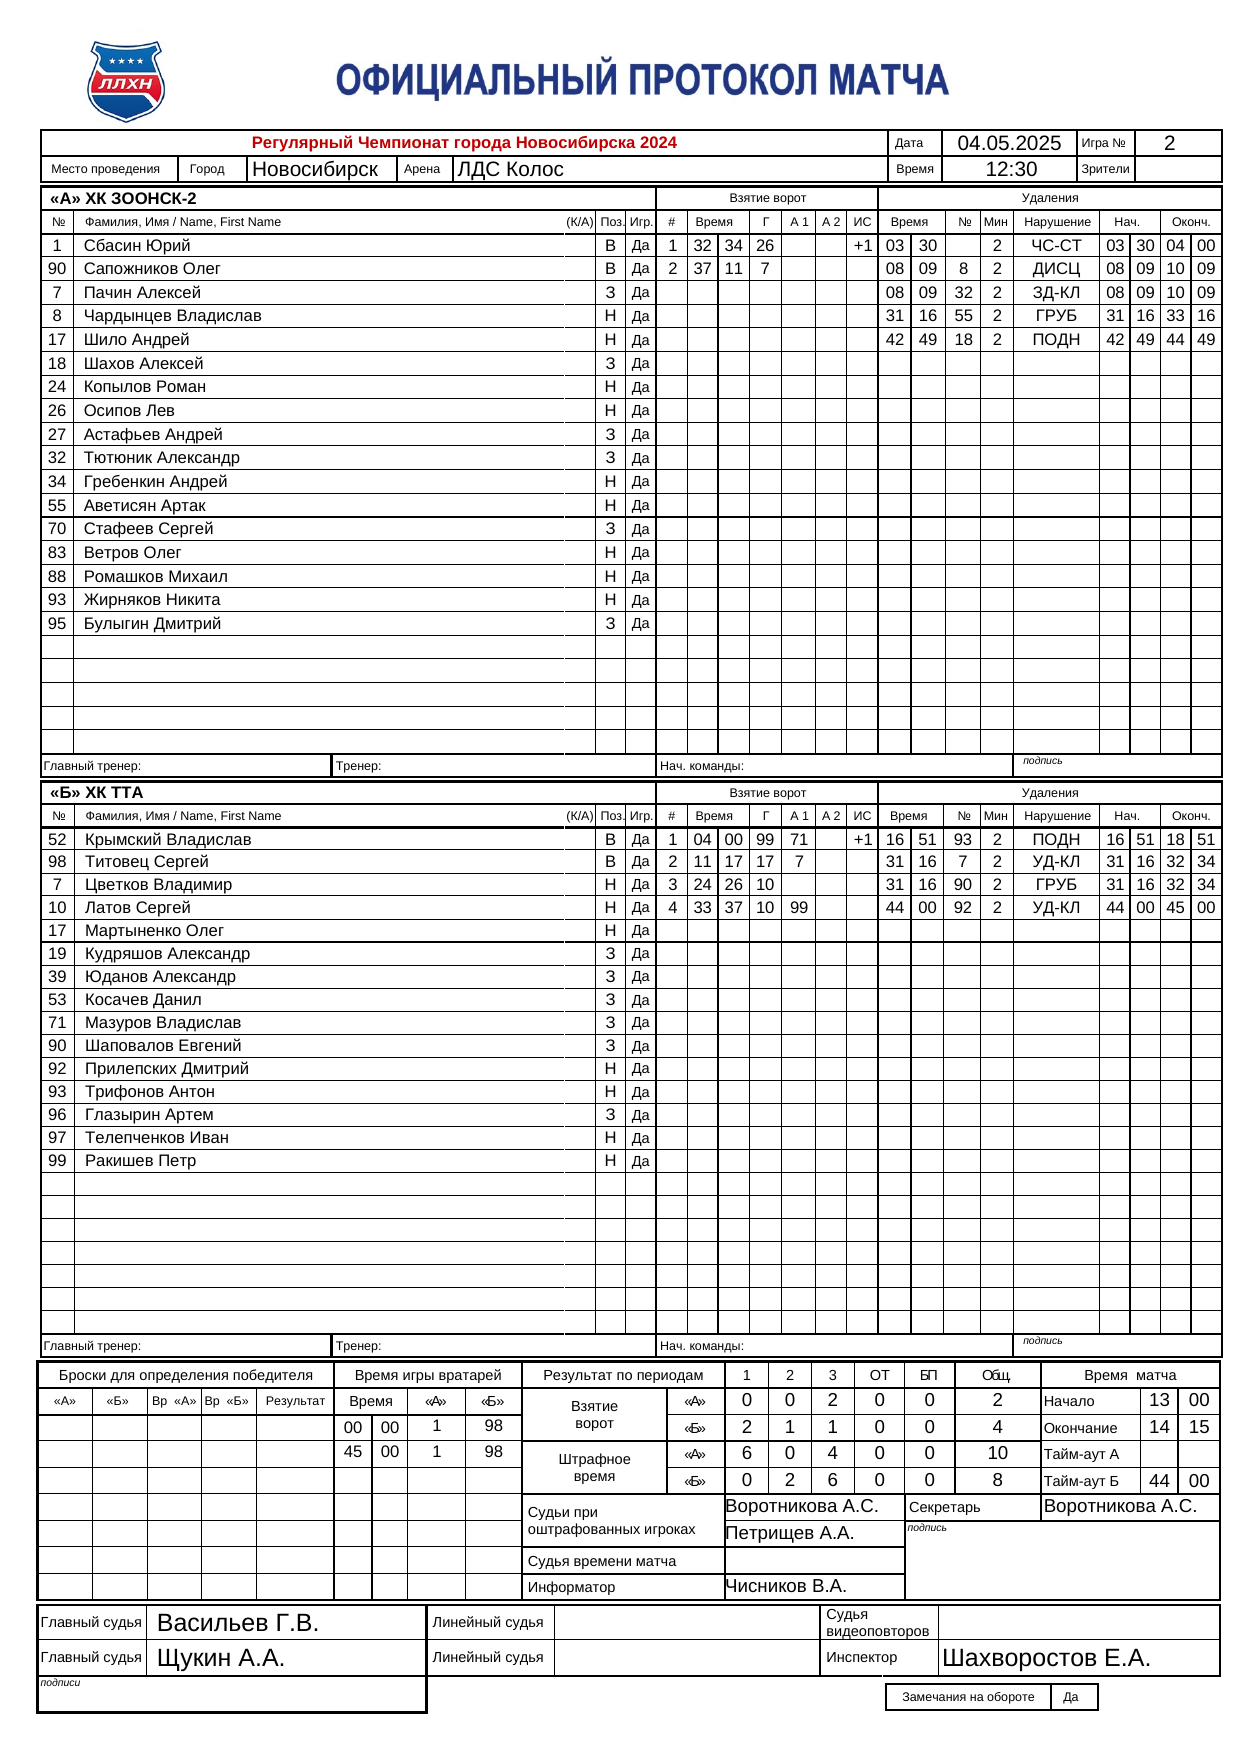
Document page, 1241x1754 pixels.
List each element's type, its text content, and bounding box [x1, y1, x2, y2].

table_cell [1100, 1058, 1129, 1079]
table_cell «Б» [668, 1468, 724, 1493]
table_cell [912, 1242, 943, 1264]
table_cell [565, 612, 595, 634]
table_cell В [596, 850, 625, 872]
table_header Общ. [956, 1363, 1040, 1387]
table_cell [596, 1196, 625, 1218]
table_cell Шахов Алексей [74, 352, 564, 374]
table_cell [148, 1468, 201, 1493]
table_cell [1192, 1219, 1221, 1241]
table_cell [657, 1127, 687, 1149]
table_cell 0 [905, 1442, 954, 1467]
table_cell [626, 1288, 655, 1310]
table_cell 2 [981, 829, 1013, 849]
table_cell [39, 1547, 92, 1573]
table_cell [1192, 1173, 1221, 1195]
table_cell [946, 707, 980, 729]
table_cell [912, 423, 945, 445]
table_cell [1100, 989, 1129, 1011]
table_cell Н [596, 920, 625, 941]
table_cell [1161, 565, 1190, 587]
table_cell [944, 1196, 980, 1218]
table_cell [1192, 352, 1221, 374]
table_cell [688, 494, 717, 516]
table_cell Судья видеоповторов [821, 1606, 938, 1639]
table_cell [944, 1058, 980, 1079]
table_cell [719, 494, 749, 516]
table_cell 7 [42, 281, 73, 303]
table_cell [782, 588, 815, 611]
table_cell [750, 612, 781, 634]
table_cell Н [596, 1150, 625, 1172]
table_cell [847, 896, 877, 918]
table_cell [1100, 730, 1129, 753]
table_cell Главный судья [39, 1606, 146, 1639]
table_cell [944, 1081, 980, 1103]
table_cell З [596, 966, 625, 987]
table_cell [688, 352, 717, 374]
table_cell 2 [981, 328, 1013, 351]
table_cell [782, 874, 815, 895]
table_cell [1192, 659, 1221, 682]
table_cell Да [626, 1058, 655, 1079]
table_cell [688, 470, 717, 493]
table_cell [565, 257, 595, 280]
table_cell [408, 1547, 465, 1573]
table_cell Город [179, 157, 246, 181]
table_cell Да [626, 612, 655, 634]
table_cell [39, 1574, 92, 1599]
table_cell [944, 1150, 980, 1172]
table_cell [816, 1173, 846, 1195]
table_cell [944, 920, 980, 941]
table_cell [1100, 920, 1129, 941]
table_cell [816, 376, 846, 398]
table_cell Место проведения [42, 157, 177, 181]
table_cell [750, 1035, 781, 1057]
table_cell Судьи при оштрафованных игроках [523, 1495, 724, 1546]
table_cell Время [889, 157, 941, 181]
table_cell [912, 1104, 943, 1126]
table_cell [657, 1288, 687, 1310]
table_cell Мартыненко Олег [75, 920, 564, 941]
table_cell [879, 1173, 910, 1195]
table_cell [912, 920, 943, 941]
table_cell З [596, 281, 625, 303]
table_cell [944, 1035, 980, 1057]
table_cell З [596, 446, 625, 469]
table_cell [1192, 518, 1221, 540]
table_cell Тайм-аут Б [1042, 1468, 1140, 1493]
table_cell [782, 1012, 815, 1033]
table_cell [816, 989, 846, 1011]
table_cell Фамилия, Имя / Name, First Name [74, 211, 565, 233]
table_cell [626, 1242, 655, 1264]
table_cell [565, 1265, 595, 1287]
table_cell [847, 874, 877, 895]
table_cell 8 [956, 1468, 1040, 1493]
table_header «А» ХК ЗООНСК-2 [42, 188, 655, 209]
table_cell Петрищев А.А. [726, 1521, 904, 1546]
table_cell [1100, 1196, 1129, 1218]
table_cell [879, 989, 910, 1011]
table_cell [782, 470, 815, 493]
table_cell [879, 1058, 910, 1079]
table_cell [657, 1173, 687, 1195]
table_cell [719, 328, 749, 351]
table_cell [879, 659, 910, 682]
table_cell 00 [912, 896, 943, 918]
table_cell [688, 1150, 717, 1172]
table_cell [42, 636, 73, 658]
table_cell +1 [847, 829, 877, 849]
table_cell [1014, 494, 1099, 516]
table_cell [847, 1104, 877, 1126]
table_cell [944, 1242, 980, 1264]
table_cell [719, 1288, 749, 1310]
table_cell 31 [1100, 850, 1129, 872]
table_cell [981, 612, 1013, 634]
table_cell [816, 730, 846, 753]
table_cell [816, 943, 846, 964]
table_cell [719, 399, 749, 422]
table_cell [879, 518, 910, 540]
table_cell 44 [1100, 896, 1129, 918]
table_cell [847, 257, 877, 280]
table_cell Цветков Владимир [75, 874, 564, 895]
table_cell ИС [847, 805, 877, 826]
table_cell [1141, 1441, 1177, 1467]
table_cell [565, 352, 595, 374]
table_cell [1161, 612, 1190, 634]
table_cell ДИСЦ [1014, 257, 1099, 280]
table_cell [912, 1265, 943, 1287]
table_cell Да [626, 943, 655, 964]
table_cell [688, 659, 717, 682]
table_cell [719, 920, 749, 941]
table_cell [657, 612, 687, 634]
table_cell 4 [812, 1442, 854, 1467]
table_cell [847, 920, 877, 941]
table_cell 10 [42, 896, 74, 918]
table_cell [688, 446, 717, 469]
table_cell [750, 1150, 781, 1172]
table_cell [1192, 943, 1221, 964]
table_cell [1131, 565, 1160, 587]
table_cell [74, 659, 564, 682]
table_cell «Б» [668, 1415, 724, 1440]
table_cell [565, 1012, 595, 1033]
table_cell [912, 541, 945, 564]
table_cell 00 [1131, 896, 1160, 918]
table_cell [847, 707, 877, 729]
table_cell [816, 1058, 846, 1079]
table_cell [565, 636, 595, 658]
table_cell 32 [1161, 874, 1190, 895]
table_cell [944, 1265, 980, 1287]
table_cell З [596, 989, 625, 1011]
table_cell [946, 636, 980, 658]
table_cell [750, 966, 781, 987]
table_cell Н [596, 305, 625, 327]
table_cell [847, 588, 877, 611]
table_cell [373, 1494, 407, 1520]
table_cell [93, 1416, 147, 1440]
table_cell [657, 683, 687, 706]
table_cell [688, 1104, 717, 1126]
table_cell [750, 423, 781, 445]
table_cell [1014, 943, 1099, 964]
table_cell [782, 1311, 815, 1333]
table_cell 1 [408, 1441, 465, 1467]
table_cell [428, 1677, 882, 1711]
table_cell [816, 588, 846, 611]
table_cell [847, 399, 877, 422]
table_cell [657, 399, 687, 422]
table_cell [1014, 1242, 1099, 1264]
table_cell [565, 518, 595, 540]
table_cell Осипов Лев [74, 399, 564, 422]
table_cell Глазырин Артем [75, 1104, 564, 1126]
table_cell Косачев Данил [75, 989, 564, 1011]
table_cell [75, 1265, 564, 1287]
table_cell [1131, 1104, 1160, 1126]
table_cell [816, 1288, 846, 1310]
table_cell [626, 1265, 655, 1287]
table_cell Шахворостов Е.А. [939, 1640, 1219, 1675]
table_cell 2 [981, 874, 1013, 895]
table_cell [1192, 1242, 1221, 1264]
table_cell [981, 636, 1013, 658]
table_cell [944, 1127, 980, 1149]
table_cell [1131, 1311, 1160, 1333]
table_cell [1161, 730, 1190, 753]
table_cell [847, 423, 877, 445]
table_cell [1131, 1265, 1160, 1287]
table_cell [1161, 659, 1190, 682]
table_cell 18 [42, 352, 73, 374]
table_cell [719, 966, 749, 987]
table_cell 04 [1161, 235, 1190, 256]
table_cell [93, 1468, 147, 1493]
table_cell [596, 730, 625, 753]
table_cell [883, 1677, 1220, 1681]
table_cell [719, 636, 749, 658]
table_cell [782, 518, 815, 540]
table_cell 31 [1100, 874, 1129, 895]
table_cell [719, 541, 749, 564]
table_cell 71 [782, 829, 815, 849]
table_cell [750, 352, 781, 374]
table_cell [565, 850, 595, 872]
table_cell Да [626, 518, 655, 540]
table_cell [847, 966, 877, 987]
table_cell 4 [657, 896, 687, 918]
table_cell [1131, 920, 1160, 941]
table_cell Нач. команды: [657, 755, 1012, 776]
table_cell [565, 1058, 595, 1079]
table_cell [750, 1242, 781, 1264]
table_cell 0 [726, 1468, 768, 1493]
table_cell [944, 1311, 980, 1333]
table_cell [879, 446, 910, 469]
table_cell [816, 305, 846, 327]
table_cell Н [596, 376, 625, 398]
table_cell [657, 1104, 687, 1126]
table_cell [1131, 541, 1160, 564]
table_cell Булыгин Дмитрий [74, 612, 564, 634]
table_cell 6 [812, 1468, 854, 1493]
table_cell [879, 1311, 910, 1333]
table_cell [816, 1035, 846, 1057]
table_cell 14 [1141, 1415, 1177, 1440]
table_cell [565, 1311, 595, 1333]
table_cell Начало [1042, 1389, 1140, 1413]
table_cell А 2 [816, 805, 846, 826]
table_cell [782, 1173, 815, 1195]
table_cell А 2 [816, 211, 846, 233]
table_cell [1161, 588, 1190, 611]
table_cell [688, 1219, 717, 1241]
table_cell [782, 1196, 815, 1218]
table_cell Линейный судья [428, 1640, 554, 1675]
table_cell ГРУБ [1014, 874, 1099, 895]
table_cell 31 [879, 850, 910, 872]
table_cell 1 [42, 235, 73, 256]
table_header 1 [726, 1363, 768, 1387]
table_cell 51 [1192, 829, 1221, 849]
table_cell [847, 612, 877, 634]
table_cell [750, 707, 781, 729]
table_cell [657, 541, 687, 564]
table_cell [782, 1035, 815, 1057]
table_cell [1192, 989, 1221, 1011]
table_cell [1100, 659, 1129, 682]
table_cell [1161, 518, 1190, 540]
table_cell [657, 588, 687, 611]
table_cell 51 [1131, 829, 1160, 849]
table_cell Н [596, 1081, 625, 1103]
table_cell В [596, 235, 625, 256]
table_cell [688, 1035, 717, 1057]
table_cell [1131, 352, 1160, 374]
table_cell [688, 541, 717, 564]
table_cell [1131, 966, 1160, 987]
table_cell [335, 1468, 371, 1493]
table_cell [657, 1265, 687, 1287]
table_cell [912, 588, 945, 611]
table_cell [93, 1521, 147, 1546]
table_cell [688, 518, 717, 540]
table_cell Время [335, 1389, 407, 1413]
table_cell [912, 1219, 943, 1241]
table_cell Вр «А» [148, 1389, 201, 1413]
table_cell [1131, 1012, 1160, 1033]
table_cell [688, 612, 717, 634]
table_cell [912, 1035, 943, 1057]
table_cell [750, 1127, 781, 1149]
table_cell [750, 1058, 781, 1079]
table_cell (К/А) [565, 805, 595, 826]
table_cell 2 [657, 850, 687, 872]
table_cell [879, 1196, 910, 1218]
table_cell [1161, 920, 1190, 941]
table_cell [816, 565, 846, 587]
table_cell [879, 1127, 910, 1149]
table_cell Да [626, 494, 655, 516]
table_cell [847, 376, 877, 398]
table_cell [879, 588, 910, 611]
table_header Дата [889, 131, 941, 155]
table_cell 83 [42, 541, 73, 564]
table_cell [1131, 1173, 1160, 1195]
table_cell [847, 1058, 877, 1079]
table_cell [42, 1311, 74, 1333]
table_cell [816, 518, 846, 540]
table_cell 8 [42, 305, 73, 327]
table_cell 0 [855, 1468, 904, 1493]
table_cell [202, 1494, 256, 1520]
table_cell [981, 1035, 1013, 1057]
table_header ОТ [855, 1363, 904, 1387]
table_cell [688, 989, 717, 1011]
table_cell [847, 1288, 877, 1310]
table_cell [1192, 1058, 1221, 1079]
table_cell Н [596, 328, 625, 351]
table_cell [1014, 1265, 1099, 1287]
table_cell [1131, 1288, 1160, 1310]
table_cell [1014, 730, 1099, 753]
table_cell [847, 565, 877, 587]
table_cell [981, 423, 1013, 445]
table_cell [946, 659, 980, 682]
table_cell «Б» [93, 1389, 147, 1413]
table_cell [565, 1035, 595, 1057]
table_cell 19 [42, 943, 74, 964]
table_cell [1100, 399, 1129, 422]
table_cell Н [596, 541, 625, 564]
table_cell [1131, 399, 1160, 422]
table_cell 2 [981, 896, 1013, 918]
table_cell [1014, 423, 1099, 445]
table_cell Воротникова А.С. [726, 1495, 904, 1520]
table_cell [565, 1150, 595, 1172]
table_cell [981, 588, 1013, 611]
table_cell [39, 1416, 92, 1440]
table_cell [1161, 1219, 1190, 1241]
table_cell [912, 989, 943, 1011]
table_header Удаления [879, 188, 1221, 209]
table_cell [1161, 1150, 1190, 1172]
table_cell З [596, 352, 625, 374]
table_cell Арена [398, 157, 452, 181]
table_cell [657, 470, 687, 493]
table_cell 99 [750, 829, 781, 849]
table_cell [1161, 446, 1190, 469]
table_cell [981, 1081, 1013, 1103]
table_cell [981, 352, 1013, 374]
table_header Взятие ворот [657, 188, 877, 209]
table_cell [1161, 541, 1190, 564]
table_cell [782, 541, 815, 564]
table_cell [1131, 1196, 1160, 1218]
table_cell 11 [688, 850, 717, 872]
table_cell [946, 376, 980, 398]
table_cell 08 [1100, 281, 1129, 303]
table_cell [408, 1468, 465, 1493]
table_cell [816, 612, 846, 634]
table_cell [750, 494, 781, 516]
table_cell Секретарь [906, 1495, 1040, 1520]
table_cell [1161, 494, 1190, 516]
table_cell [565, 1288, 595, 1310]
table_cell [1100, 518, 1129, 540]
table_cell [981, 446, 1013, 469]
table_cell 90 [42, 1035, 74, 1057]
table_cell 55 [42, 494, 73, 516]
table_cell [1100, 683, 1129, 706]
table_cell [688, 920, 717, 941]
table_cell [912, 730, 945, 753]
table_cell [148, 1416, 201, 1440]
table_cell [1014, 1311, 1099, 1333]
table_cell [202, 1521, 256, 1546]
table_cell [657, 730, 687, 753]
table_cell [1100, 1127, 1129, 1149]
table_cell [1014, 1288, 1099, 1310]
table_cell А 1 [782, 805, 815, 826]
table_cell [1192, 376, 1221, 398]
table_cell 34 [719, 235, 749, 256]
table_cell 31 [1100, 305, 1129, 327]
table_cell 42 [1100, 328, 1129, 351]
table_cell [1100, 1219, 1129, 1241]
table_cell [565, 494, 595, 516]
table_cell ИС [847, 211, 877, 233]
table_cell [1161, 707, 1190, 729]
table_cell 2 [981, 850, 1013, 872]
table_cell [847, 328, 877, 351]
table_cell [981, 659, 1013, 682]
table_cell 33 [1161, 305, 1190, 327]
table_cell [202, 1547, 256, 1573]
table_cell [946, 541, 980, 564]
table_cell [816, 352, 846, 374]
table_cell [847, 659, 877, 682]
table_cell [1161, 943, 1190, 964]
table_cell [42, 730, 73, 753]
table_cell [719, 659, 749, 682]
picture [5, 28, 1179, 129]
table_cell [565, 541, 595, 564]
table_cell [1014, 1104, 1099, 1126]
table_cell [1136, 157, 1221, 181]
table_cell Крымский Владислав [75, 829, 564, 849]
table_cell [657, 281, 687, 303]
table_cell Гребенкин Андрей [74, 470, 564, 493]
table_cell «А» [39, 1389, 92, 1413]
table_cell 16 [1131, 874, 1160, 895]
table_cell 99 [42, 1150, 74, 1172]
table_cell [981, 1173, 1013, 1195]
table_cell Штрафное время [523, 1442, 666, 1493]
table_cell [847, 1173, 877, 1195]
table_cell Время [879, 805, 943, 826]
table_cell [879, 541, 910, 564]
table_cell 00 [373, 1441, 407, 1467]
table_cell 00 [1179, 1389, 1219, 1413]
table_cell [1161, 1081, 1190, 1103]
table_cell [626, 659, 655, 682]
table_cell [657, 1196, 687, 1218]
table_cell Информатор [523, 1575, 724, 1599]
table_cell [688, 1288, 717, 1310]
table_cell [565, 683, 595, 706]
table_cell [750, 1219, 781, 1241]
table_cell [750, 1265, 781, 1287]
table_cell [565, 730, 595, 753]
table_cell [719, 1127, 749, 1149]
table_cell [565, 896, 595, 918]
table_cell [782, 376, 815, 398]
table_cell [782, 707, 815, 729]
table_cell [782, 1288, 815, 1310]
table_cell [719, 989, 749, 1011]
table_cell [782, 281, 815, 303]
table_cell 26 [42, 399, 73, 422]
table_cell [719, 588, 749, 611]
table_cell З [596, 423, 625, 445]
table_cell [981, 470, 1013, 493]
table_cell [912, 943, 943, 964]
table_cell [688, 636, 717, 658]
table_cell [750, 281, 781, 303]
table_cell [688, 281, 717, 303]
table_cell Г [750, 805, 781, 826]
table_cell [565, 1196, 595, 1218]
table_cell [750, 1104, 781, 1126]
table_cell [847, 636, 877, 658]
table_cell [688, 730, 717, 753]
table_cell [719, 1058, 749, 1079]
table_cell [719, 1173, 749, 1195]
table_cell 34 [1192, 850, 1221, 872]
table_cell +1 [847, 235, 877, 256]
table_cell [1014, 1219, 1099, 1241]
table_cell Тренер: [333, 755, 655, 776]
table_cell 2 [981, 257, 1013, 280]
table_cell [847, 1311, 877, 1333]
table_cell 32 [946, 281, 980, 303]
table_cell # [657, 211, 687, 233]
table_cell [1192, 1035, 1221, 1057]
table_cell Астафьев Андрей [74, 423, 564, 445]
table_cell Прилепских Дмитрий [75, 1058, 564, 1079]
table_cell [719, 612, 749, 634]
table_cell 4 [956, 1415, 1040, 1440]
table_cell З [596, 1104, 625, 1126]
table_cell [879, 399, 910, 422]
table_cell [782, 399, 815, 422]
table_cell [1192, 446, 1221, 469]
table_cell Оконч. [1161, 805, 1221, 826]
table_cell [657, 1311, 687, 1333]
table_cell [1192, 636, 1221, 658]
table_cell [912, 1196, 943, 1218]
table_cell [1014, 636, 1099, 658]
table_cell [1014, 1150, 1099, 1172]
table_cell [1161, 1311, 1190, 1333]
table_cell Зрители [1078, 157, 1134, 181]
table_cell подпись [906, 1522, 1219, 1599]
table_cell 16 [879, 829, 910, 849]
table_cell [688, 423, 717, 445]
table_cell [657, 707, 687, 729]
table_cell 45 [1161, 896, 1190, 918]
table_cell [1192, 470, 1221, 493]
table_cell [782, 1242, 815, 1264]
table_cell [879, 730, 910, 753]
table_cell [565, 588, 595, 611]
table_cell [816, 1311, 846, 1333]
table_cell Н [596, 1127, 625, 1149]
table_cell 90 [944, 874, 980, 895]
table_cell 08 [879, 257, 910, 280]
table_cell [946, 352, 980, 374]
table_cell ЛДС Колос [454, 157, 887, 181]
table_cell [879, 1265, 910, 1287]
table_cell [879, 1242, 910, 1264]
table_cell [596, 1219, 625, 1241]
table_cell [39, 1468, 92, 1493]
table_cell 44 [1141, 1468, 1177, 1493]
table_cell [1192, 612, 1221, 634]
table_cell [626, 1311, 655, 1333]
table_cell [1192, 423, 1221, 445]
table_cell [981, 943, 1013, 964]
table_cell Жирняков Никита [74, 588, 564, 611]
table_cell [657, 423, 687, 445]
table_cell [1161, 1104, 1190, 1126]
table_cell [782, 659, 815, 682]
table_cell 49 [1131, 328, 1160, 351]
table_header Результат по периодам [523, 1363, 724, 1387]
table_cell 2 [981, 305, 1013, 327]
table_cell 88 [42, 565, 73, 587]
table_cell [879, 943, 910, 964]
table_cell [1100, 423, 1129, 445]
table_cell [750, 518, 781, 540]
table_cell [657, 966, 687, 987]
table_cell [657, 352, 687, 374]
table_cell [1100, 1265, 1129, 1287]
table_cell Главный судья [39, 1640, 146, 1675]
table_cell 24 [688, 874, 717, 895]
table_cell [1014, 352, 1099, 374]
table_cell 09 [1131, 257, 1160, 280]
table_cell [719, 1081, 749, 1103]
table_cell А 1 [782, 211, 815, 233]
table_cell [912, 966, 943, 987]
table_cell [148, 1574, 201, 1599]
table_cell Н [596, 896, 625, 918]
table_cell [75, 1196, 564, 1218]
table_cell [688, 1242, 717, 1264]
table_cell [912, 470, 945, 493]
table_cell [75, 1173, 564, 1195]
table_cell [719, 305, 749, 327]
table_cell 15 [1179, 1415, 1219, 1440]
table_cell Пачин Алексей [74, 281, 564, 303]
table_cell Н [596, 588, 625, 611]
table_cell 0 [855, 1415, 904, 1440]
table_cell [565, 943, 595, 964]
table_cell [981, 1196, 1013, 1218]
table_cell [1100, 1104, 1129, 1126]
table_cell Время [688, 805, 749, 826]
table_cell [1131, 518, 1160, 540]
table_cell ПОДН [1014, 328, 1099, 351]
table_cell [750, 305, 781, 327]
table_cell [657, 328, 687, 351]
table_cell Мин [981, 211, 1013, 233]
table_cell [42, 1173, 74, 1195]
table_cell [74, 730, 564, 753]
table_cell Щукин А.А. [147, 1640, 425, 1675]
table_header Взятие ворот [657, 783, 877, 803]
table_cell [750, 1288, 781, 1310]
table_cell Да [626, 281, 655, 303]
table_cell [1161, 1035, 1190, 1057]
table_cell № [944, 805, 980, 826]
table_cell [565, 470, 595, 493]
table_cell [847, 1035, 877, 1057]
table_cell [847, 683, 877, 706]
table_cell [1014, 966, 1099, 987]
table_cell [1100, 1173, 1129, 1195]
table_cell [565, 874, 595, 895]
table_cell [981, 1127, 1013, 1149]
table_cell [782, 257, 815, 280]
table_cell [1014, 659, 1099, 682]
table_cell Главный тренер: [42, 1335, 330, 1356]
table_cell [879, 1012, 910, 1033]
table_cell [1161, 1173, 1190, 1195]
table_cell [1131, 989, 1160, 1011]
table_cell 10 [1161, 257, 1190, 280]
table_cell 08 [1100, 257, 1129, 280]
table_cell [373, 1574, 407, 1599]
table_cell [1131, 1035, 1160, 1057]
table_cell [816, 1012, 846, 1033]
table_cell [565, 1173, 595, 1195]
table_cell [565, 1104, 595, 1126]
table_cell [1192, 683, 1221, 706]
table_cell [750, 470, 781, 493]
table_cell [981, 966, 1013, 987]
table_cell [408, 1521, 465, 1546]
table_cell [816, 1081, 846, 1103]
table_header 2 [769, 1363, 811, 1387]
table_cell Поз. [596, 805, 625, 826]
table_cell [782, 989, 815, 1011]
table_cell Шило Андрей [74, 328, 564, 351]
table_cell [750, 659, 781, 682]
table_cell [847, 494, 877, 516]
table_cell [688, 683, 717, 706]
table_cell Нач. команды: [657, 1335, 1012, 1356]
table_cell Чардынцев Владислав [74, 305, 564, 327]
table_cell [1014, 446, 1099, 469]
table_cell [466, 1521, 521, 1546]
table_cell 1 [769, 1415, 811, 1440]
table_cell [782, 494, 815, 516]
table_cell [565, 305, 595, 327]
table_cell [657, 1150, 687, 1172]
table_cell [816, 257, 846, 280]
table_cell [1014, 612, 1099, 634]
table_cell 45 [335, 1441, 371, 1467]
table_cell [750, 1196, 781, 1218]
table_cell [466, 1574, 521, 1599]
table_cell [257, 1521, 333, 1546]
table_cell 2 [812, 1389, 854, 1413]
table_cell 42 [879, 328, 910, 351]
table_cell [39, 1521, 92, 1546]
table_cell 0 [905, 1389, 954, 1413]
table_cell [816, 1104, 846, 1126]
table_cell [782, 1058, 815, 1079]
table_cell [688, 1058, 717, 1079]
table_cell [257, 1468, 333, 1493]
table_cell [688, 1265, 717, 1287]
table_cell 30 [912, 235, 945, 256]
table_cell 0 [905, 1415, 954, 1440]
table_cell [816, 1196, 846, 1218]
table_cell Нарушение [1014, 211, 1099, 233]
table_cell [565, 707, 595, 729]
table_cell [912, 1058, 943, 1079]
table_cell [1192, 1196, 1221, 1218]
table_cell [981, 565, 1013, 587]
table_cell [847, 446, 877, 469]
table_cell [1192, 565, 1221, 587]
table_cell [466, 1468, 521, 1493]
table_cell Г [750, 211, 781, 233]
table_header 3 [812, 1363, 854, 1387]
table_cell [782, 446, 815, 469]
table_cell Время [688, 211, 749, 233]
table_cell [688, 1196, 717, 1218]
table_cell [408, 1494, 465, 1520]
table_cell 98 [42, 850, 74, 872]
table_cell [1014, 376, 1099, 398]
table_cell [847, 1081, 877, 1103]
table_cell [202, 1416, 256, 1440]
table_cell [816, 470, 846, 493]
table_cell [750, 1173, 781, 1195]
table_cell 2 [657, 257, 687, 280]
table_cell [626, 730, 655, 753]
table_cell [688, 565, 717, 587]
table_cell [1014, 707, 1099, 729]
table_cell [782, 966, 815, 987]
table_cell [1014, 1012, 1099, 1033]
table_cell [946, 565, 980, 587]
table_cell [816, 541, 846, 564]
table_cell Да [626, 1104, 655, 1126]
table_cell [688, 328, 717, 351]
table_cell 27 [42, 423, 73, 445]
table_cell [1192, 588, 1221, 611]
table_cell [981, 1104, 1013, 1126]
table_cell [719, 423, 749, 445]
table_cell [816, 683, 846, 706]
table_cell Н [596, 494, 625, 516]
table_cell [688, 707, 717, 729]
table_cell [202, 1574, 256, 1599]
table_cell [565, 281, 595, 303]
table_cell [565, 565, 595, 587]
table_cell [719, 518, 749, 540]
table_cell [1192, 730, 1221, 753]
table_cell [1100, 470, 1129, 493]
table_cell [912, 352, 945, 374]
table_cell 96 [42, 1104, 74, 1126]
table_cell [1100, 1012, 1129, 1033]
table_cell Да [626, 565, 655, 587]
table_cell [39, 1494, 92, 1520]
table_header Да [1052, 1685, 1097, 1709]
table_cell [981, 683, 1013, 706]
table_cell 49 [1192, 328, 1221, 351]
table_cell [946, 446, 980, 469]
table_cell [1161, 1012, 1190, 1033]
table_cell Да [626, 328, 655, 351]
table_cell [816, 966, 846, 987]
table_cell 53 [42, 989, 74, 1011]
table_cell [657, 1012, 687, 1033]
table_cell [75, 1288, 564, 1310]
table_cell Нач. [1100, 211, 1160, 233]
table_cell [1192, 1127, 1221, 1149]
table_cell 16 [912, 850, 943, 872]
table_cell [1099, 1682, 1220, 1711]
table_cell [879, 494, 910, 516]
table_cell подпись [1014, 1335, 1221, 1356]
table_cell [1161, 376, 1190, 398]
table_cell [1014, 1196, 1099, 1218]
table_cell [847, 470, 877, 493]
table_cell [847, 518, 877, 540]
table_cell [39, 1441, 92, 1467]
table_cell Окончание [1042, 1415, 1140, 1440]
table_cell [847, 1196, 877, 1218]
table_cell [981, 1288, 1013, 1310]
table_cell [1100, 541, 1129, 564]
table_cell [565, 1219, 595, 1241]
table_cell 31 [879, 305, 910, 327]
table_cell [657, 376, 687, 398]
table_cell 92 [944, 896, 980, 918]
table_cell 2 [769, 1468, 811, 1493]
table_cell 39 [42, 966, 74, 987]
table_cell [1014, 1081, 1099, 1103]
table_cell [912, 707, 945, 729]
table_cell [565, 328, 595, 351]
table_cell [1161, 423, 1190, 445]
table_cell [816, 850, 846, 872]
table_cell 99 [782, 896, 815, 918]
table_cell [1100, 943, 1129, 964]
table_cell [1192, 494, 1221, 516]
table_cell [1161, 1288, 1190, 1310]
table_header Удаления [879, 783, 1221, 803]
table_cell [1100, 376, 1129, 398]
table_cell [1131, 1219, 1160, 1241]
table_cell [946, 683, 980, 706]
table_cell [1131, 376, 1160, 398]
table_cell 17 [719, 850, 749, 872]
table_cell [1192, 1150, 1221, 1172]
table_cell «А» [408, 1389, 465, 1413]
table_cell [782, 1265, 815, 1287]
table_cell [1131, 707, 1160, 729]
table_cell 2 [956, 1389, 1040, 1413]
table_cell [944, 1173, 980, 1195]
table_cell 04 [688, 829, 717, 849]
table_cell [726, 1548, 904, 1573]
table_cell [912, 636, 945, 658]
table_cell [1100, 446, 1129, 469]
table_cell Титовец Сергей [75, 850, 564, 872]
table_cell [1014, 1058, 1099, 1079]
table_cell [719, 1196, 749, 1218]
table_cell [816, 707, 846, 729]
table_cell 6 [726, 1442, 768, 1467]
table_cell Да [626, 989, 655, 1011]
table_cell [750, 446, 781, 469]
table_cell Да [626, 1127, 655, 1149]
table_cell 95 [42, 612, 73, 634]
table_cell [1192, 399, 1221, 422]
table_cell 24 [42, 376, 73, 398]
table_cell [1131, 423, 1160, 445]
table_cell [782, 1081, 815, 1103]
table_cell 52 [42, 829, 74, 849]
table_cell [42, 683, 73, 706]
table_cell [1131, 683, 1160, 706]
table_cell 55 [946, 305, 980, 327]
table_cell 8 [946, 257, 980, 280]
table_cell 44 [879, 896, 910, 918]
table_cell Да [626, 829, 655, 849]
table_cell 10 [956, 1442, 1040, 1467]
table_cell [816, 399, 846, 422]
table_cell Латов Сергей [75, 896, 564, 918]
table_cell Тренер: [333, 1335, 655, 1356]
table_cell 98 [466, 1441, 521, 1467]
table_cell [74, 636, 564, 658]
table_cell Вр «Б» [202, 1389, 256, 1413]
table_cell 16 [1100, 829, 1129, 849]
table_cell Копылов Роман [74, 376, 564, 398]
table_cell Ромашков Михаил [74, 565, 564, 587]
table_cell подписи [39, 1677, 425, 1711]
table_header Время матча [1042, 1363, 1219, 1387]
table_cell УД-КЛ [1014, 896, 1099, 918]
table_cell [257, 1494, 333, 1520]
table_cell [565, 423, 595, 445]
table_cell [657, 1219, 687, 1241]
table_cell [1161, 1196, 1190, 1218]
table_cell [565, 920, 595, 941]
table_cell [657, 446, 687, 469]
table_cell [1014, 399, 1099, 422]
table_cell [816, 829, 846, 849]
table_cell [719, 1242, 749, 1264]
table_cell [719, 707, 749, 729]
table_cell [879, 352, 910, 374]
table_cell [335, 1521, 371, 1546]
table_cell Ракишев Петр [75, 1150, 564, 1172]
table_cell [1100, 1035, 1129, 1057]
table_cell [257, 1416, 333, 1440]
table_cell 16 [1192, 305, 1221, 327]
table_cell Сапожников Олег [74, 257, 564, 280]
table_cell [816, 659, 846, 682]
table_cell [847, 730, 877, 753]
table_cell [981, 1012, 1013, 1033]
table_cell [596, 683, 625, 706]
table_cell [1131, 730, 1160, 753]
table_cell [75, 1242, 564, 1264]
table_cell [1131, 446, 1160, 469]
table_cell [688, 966, 717, 987]
table_cell [782, 920, 815, 941]
table_header 04.05.2025 [943, 131, 1076, 155]
table_cell [719, 1311, 749, 1333]
table_cell [42, 1265, 74, 1287]
table_cell 0 [769, 1389, 811, 1413]
table_cell Главный тренер: [42, 755, 330, 776]
table_cell [93, 1574, 147, 1599]
table_cell [688, 305, 717, 327]
table_cell 17 [42, 920, 74, 941]
table_cell Да [626, 423, 655, 445]
table_cell [816, 235, 846, 256]
table_cell [912, 565, 945, 587]
table_cell [596, 1265, 625, 1287]
table_cell [1192, 1081, 1221, 1103]
table_cell [946, 470, 980, 493]
table_cell 00 [1192, 235, 1221, 256]
table_cell [946, 235, 980, 256]
table_cell 11 [719, 257, 749, 280]
table_cell [944, 989, 980, 1011]
table_cell [565, 1127, 595, 1149]
table_cell [596, 707, 625, 729]
table_header Игра № [1078, 131, 1134, 155]
table_cell [719, 730, 749, 753]
table_cell 16 [912, 874, 943, 895]
table_cell 3 [657, 874, 687, 895]
table_cell [1014, 470, 1099, 493]
table_cell [981, 1242, 1013, 1264]
table_cell Игр. [626, 211, 655, 233]
table_cell [879, 1104, 910, 1126]
table_cell [879, 376, 910, 398]
table_cell [944, 1219, 980, 1241]
table_header Время игры вратарей [335, 1363, 521, 1387]
table_cell [847, 1265, 877, 1287]
table_cell [782, 683, 815, 706]
table_cell 70 [42, 518, 73, 540]
table_cell Линейный судья [428, 1606, 554, 1639]
table_cell [626, 636, 655, 658]
table_cell [565, 235, 595, 256]
table_cell 10 [1161, 281, 1190, 303]
table_cell Игр. [626, 805, 655, 826]
table_cell [944, 966, 980, 987]
table_cell [1100, 966, 1129, 987]
table_cell [1014, 588, 1099, 611]
table_cell [816, 494, 846, 516]
table_cell [657, 518, 687, 540]
table_cell 90 [42, 257, 73, 280]
table_cell [719, 565, 749, 587]
table_cell [782, 235, 815, 256]
table_cell [981, 541, 1013, 564]
table_cell [879, 1150, 910, 1172]
table_cell [1161, 1127, 1190, 1149]
table_cell [847, 1150, 877, 1172]
table_cell [466, 1547, 521, 1573]
table_cell [912, 683, 945, 706]
table_cell [1014, 1127, 1099, 1149]
table_cell 37 [688, 257, 717, 280]
table_cell Да [626, 446, 655, 469]
table_cell [847, 541, 877, 564]
table_cell [816, 1219, 846, 1241]
table_cell 0 [855, 1442, 904, 1467]
table_cell [946, 399, 980, 422]
table_cell В [596, 829, 625, 849]
table_cell «А» [668, 1442, 724, 1467]
table_cell [202, 1441, 256, 1467]
table_cell [1192, 920, 1221, 941]
table_cell 10 [750, 874, 781, 895]
table_cell [912, 446, 945, 469]
table_cell 2 [981, 281, 1013, 303]
table_cell [1161, 966, 1190, 987]
table_cell [1014, 1035, 1099, 1057]
table_cell [596, 1242, 625, 1264]
table_cell [657, 989, 687, 1011]
table_cell 7 [782, 850, 815, 872]
table_cell 16 [912, 305, 945, 327]
table_cell [657, 305, 687, 327]
table_cell Мин [981, 805, 1013, 826]
table_cell 00 [1192, 896, 1221, 918]
table_cell 2 [981, 235, 1013, 256]
table_cell 7 [944, 850, 980, 872]
table_cell [565, 966, 595, 987]
table_cell [912, 659, 945, 682]
table_cell Тютюник Александр [74, 446, 564, 469]
table_cell 17 [750, 850, 781, 872]
table_cell [1192, 1104, 1221, 1126]
table_cell Нач. [1100, 805, 1160, 826]
table_cell ЗД-КЛ [1014, 281, 1099, 303]
table_cell 03 [1100, 235, 1129, 256]
table_cell Сбасин Юрий [74, 235, 564, 256]
table_cell [657, 1058, 687, 1079]
table_cell [750, 565, 781, 587]
table_cell № [946, 211, 980, 233]
table_cell З [596, 1012, 625, 1033]
table_cell Новосибирск [248, 157, 396, 181]
table_cell [750, 943, 781, 964]
table_cell Да [626, 966, 655, 987]
table_cell [750, 683, 781, 706]
table_cell [1161, 1058, 1190, 1079]
table_cell 26 [750, 235, 781, 256]
table_cell 44 [1161, 328, 1190, 351]
table_cell [688, 1012, 717, 1033]
table_cell «А» [668, 1389, 724, 1413]
table_cell Да [626, 874, 655, 895]
table_cell 32 [42, 446, 73, 469]
table_cell [879, 636, 910, 658]
table_cell [202, 1468, 256, 1493]
table_cell 7 [750, 257, 781, 280]
table_cell [596, 1288, 625, 1310]
table_cell [373, 1468, 407, 1493]
table_cell 16 [1131, 305, 1160, 327]
table_cell [847, 1127, 877, 1149]
table_cell [750, 636, 781, 658]
table_cell [847, 1012, 877, 1033]
table_cell Судья времени матча [523, 1548, 724, 1573]
table_cell 93 [42, 1081, 74, 1103]
table_cell # [657, 805, 687, 826]
table_cell [719, 1104, 749, 1126]
table_cell [1100, 612, 1129, 634]
table_cell [1100, 565, 1129, 587]
table_cell Юданов Александр [75, 966, 564, 987]
table_cell [1131, 612, 1160, 634]
table_cell [688, 376, 717, 398]
table_cell [847, 989, 877, 1011]
table_cell 1 [657, 829, 687, 849]
table_cell Васильев Г.В. [147, 1606, 425, 1639]
table_cell [148, 1547, 201, 1573]
table_cell ПОДН [1014, 829, 1099, 849]
table_cell [816, 446, 846, 469]
table_cell № [42, 211, 73, 233]
table_cell 7 [42, 874, 74, 895]
table_cell [1179, 1441, 1219, 1467]
table_cell 51 [912, 829, 943, 849]
table_cell [981, 730, 1013, 753]
table_cell [981, 494, 1013, 516]
table_cell [596, 1311, 625, 1333]
table_cell [657, 1242, 687, 1264]
table_cell [879, 920, 910, 941]
table_cell [944, 1104, 980, 1126]
table_cell [1131, 636, 1160, 658]
table_cell [1192, 1288, 1221, 1310]
table_cell 00 [1179, 1468, 1219, 1493]
table_cell [750, 328, 781, 351]
table_cell [981, 989, 1013, 1011]
table_cell [782, 636, 815, 658]
table_cell [1161, 352, 1190, 374]
table_cell [750, 376, 781, 398]
table_cell 12:30 [943, 157, 1076, 181]
table_cell 0 [769, 1442, 811, 1467]
table_cell Телепченков Иван [75, 1127, 564, 1149]
table_cell [1014, 683, 1099, 706]
table_cell 1 [657, 235, 687, 256]
table_cell [1014, 565, 1099, 587]
table_cell [782, 1219, 815, 1241]
table_cell 0 [905, 1468, 954, 1493]
table_cell [1131, 494, 1160, 516]
table_cell [657, 1035, 687, 1057]
table_cell [1192, 1012, 1221, 1033]
table_cell 03 [879, 235, 910, 256]
table_cell [657, 1081, 687, 1103]
table_cell 92 [42, 1058, 74, 1079]
table_cell [782, 352, 815, 374]
table_cell [782, 565, 815, 587]
table_cell 09 [1192, 281, 1221, 303]
table_cell [719, 1150, 749, 1172]
table_cell Да [626, 588, 655, 611]
table_cell [847, 850, 877, 872]
table_cell [719, 1265, 749, 1287]
table_cell Да [626, 305, 655, 327]
table_cell 33 [688, 896, 717, 918]
table_cell [657, 636, 687, 658]
table_cell Да [626, 470, 655, 493]
table_cell Инспектор [821, 1640, 938, 1675]
table_cell [816, 1265, 846, 1287]
table_cell [596, 1173, 625, 1195]
table_cell 93 [42, 588, 73, 611]
table_cell 1 [812, 1415, 854, 1440]
table_cell 00 [719, 829, 749, 849]
table_cell [750, 399, 781, 422]
table_cell [782, 423, 815, 445]
table_cell [1131, 1242, 1160, 1264]
table_cell [373, 1521, 407, 1546]
table_cell [912, 1150, 943, 1172]
table_cell УД-КЛ [1014, 850, 1099, 872]
table_cell Трифонов Антон [75, 1081, 564, 1103]
table_cell [946, 494, 980, 516]
table_cell [944, 943, 980, 964]
table_cell [782, 943, 815, 964]
table_cell [1192, 541, 1221, 564]
table_cell 1 [408, 1416, 465, 1440]
table_cell [847, 281, 877, 303]
table_cell [847, 943, 877, 964]
table_cell [879, 423, 910, 445]
table_cell [688, 943, 717, 964]
table_cell 17 [42, 328, 73, 351]
table_cell [879, 470, 910, 493]
table_cell [750, 1311, 781, 1333]
table_cell 32 [1161, 850, 1190, 872]
table_cell [719, 376, 749, 398]
table_cell 49 [912, 328, 945, 351]
table_cell [1131, 1127, 1160, 1149]
table_cell [1192, 966, 1221, 987]
table_cell [688, 1311, 717, 1333]
table_cell [879, 612, 910, 634]
table_cell [626, 1196, 655, 1218]
table_cell [847, 1219, 877, 1241]
table_cell [912, 1311, 943, 1333]
table_cell 16 [1131, 850, 1160, 872]
table_cell 32 [688, 235, 717, 256]
table_cell Да [626, 1035, 655, 1057]
table_cell [657, 565, 687, 587]
table_cell [782, 1127, 815, 1149]
table_cell Да [626, 1081, 655, 1103]
table_cell Да [626, 896, 655, 918]
table_cell Шаповалов Евгений [75, 1035, 564, 1057]
table_cell [912, 494, 945, 516]
table_cell [750, 730, 781, 753]
table_cell [816, 281, 846, 303]
table_cell Стафеев Сергей [74, 518, 564, 540]
table_header БП [905, 1363, 954, 1387]
table_cell [879, 707, 910, 729]
table_header Регулярный Чемпионат города Новосибирска 2024 [42, 131, 887, 155]
table_cell [750, 541, 781, 564]
table_cell [1161, 1242, 1190, 1264]
table_cell 34 [1192, 874, 1221, 895]
table_cell З [596, 1035, 625, 1057]
table_cell Да [626, 352, 655, 374]
table_cell [75, 1219, 564, 1241]
table_cell Н [596, 565, 625, 587]
table_cell Чисников В.А. [726, 1575, 904, 1599]
table_cell Н [596, 470, 625, 493]
table_cell [719, 1035, 749, 1057]
table_header 2 [1136, 131, 1221, 155]
table_cell [879, 1288, 910, 1310]
table_cell 10 [750, 896, 781, 918]
table_cell [1100, 1311, 1129, 1333]
table_cell [750, 920, 781, 941]
table_cell [782, 612, 815, 634]
table_cell 00 [335, 1416, 371, 1440]
table_cell [74, 683, 564, 706]
table_cell [1131, 1150, 1160, 1172]
table_cell [912, 1288, 943, 1310]
table_cell (К/А) [565, 211, 595, 233]
table_cell [944, 1288, 980, 1310]
table_cell [879, 1035, 910, 1057]
table_cell 18 [1161, 829, 1190, 849]
table_cell [1131, 1058, 1160, 1079]
table_cell [1100, 352, 1129, 374]
table_cell [626, 683, 655, 706]
table_cell [42, 1219, 74, 1241]
table_cell [565, 399, 595, 422]
table_cell [657, 494, 687, 516]
table_cell [257, 1574, 333, 1599]
table_cell [1161, 470, 1190, 493]
table_cell [1131, 943, 1160, 964]
table_cell [847, 305, 877, 327]
table_cell [981, 707, 1013, 729]
table_cell [565, 659, 595, 682]
table_cell [1014, 920, 1099, 941]
table_cell № [42, 805, 74, 826]
table_cell [1161, 989, 1190, 1011]
table_cell [912, 1173, 943, 1195]
table_cell [912, 612, 945, 634]
table_cell [1131, 1081, 1160, 1103]
table_cell [912, 399, 945, 422]
table_cell [596, 636, 625, 658]
table_cell [1100, 707, 1129, 729]
table_cell [688, 588, 717, 611]
table_cell 08 [879, 281, 910, 303]
table_cell [750, 588, 781, 611]
table_cell [1161, 1265, 1190, 1287]
table_cell 31 [879, 874, 910, 895]
table_cell [750, 1012, 781, 1033]
table_cell [1161, 636, 1190, 658]
table_cell [816, 920, 846, 941]
table_cell [148, 1521, 201, 1546]
table_cell [816, 874, 846, 895]
table_cell [816, 896, 846, 918]
table_cell [1192, 707, 1221, 729]
table_cell Да [626, 850, 655, 872]
table_cell [816, 1127, 846, 1149]
table_cell З [596, 943, 625, 964]
table_cell Да [626, 257, 655, 280]
table_cell Ветров Олег [74, 541, 564, 564]
table_cell [1014, 518, 1099, 540]
table_cell [879, 683, 910, 706]
table_cell [565, 446, 595, 469]
table_cell [565, 1081, 595, 1103]
table_cell 93 [944, 829, 980, 849]
table_cell [946, 518, 980, 540]
table_cell [466, 1494, 521, 1520]
table_header Броски для определения победителя [39, 1363, 333, 1387]
table_cell [847, 352, 877, 374]
table_cell [626, 1219, 655, 1241]
table_header Замечания на обороте [887, 1685, 1050, 1709]
table_cell 71 [42, 1012, 74, 1033]
table_cell [946, 612, 980, 634]
table_cell [981, 1150, 1013, 1172]
table_cell [688, 1081, 717, 1103]
table_cell [816, 328, 846, 351]
table_cell [816, 1150, 846, 1172]
table_cell [1100, 636, 1129, 658]
table_cell [944, 1012, 980, 1033]
table_cell 00 [373, 1416, 407, 1440]
table_cell [1100, 494, 1129, 516]
table_cell 09 [1131, 281, 1160, 303]
table_cell [879, 1219, 910, 1241]
table_cell [946, 588, 980, 611]
table_cell [148, 1494, 201, 1520]
table_cell Взятие ворот [523, 1389, 666, 1440]
table_cell Аветисян Артак [74, 494, 564, 516]
table_cell [719, 1219, 749, 1241]
table_cell [946, 423, 980, 445]
table_cell [782, 328, 815, 351]
table_cell [946, 730, 980, 753]
table_cell [816, 636, 846, 658]
table_cell Да [626, 920, 655, 941]
table_cell [750, 1081, 781, 1103]
table_cell [93, 1441, 147, 1467]
table_cell [565, 1242, 595, 1264]
table_cell ГРУБ [1014, 305, 1099, 327]
table_cell [1100, 588, 1129, 611]
table_cell [42, 1288, 74, 1310]
table_cell [257, 1441, 333, 1467]
table_cell Н [596, 874, 625, 895]
table_cell Да [626, 541, 655, 564]
table_cell [981, 1311, 1013, 1333]
table_cell [1161, 683, 1190, 706]
table_cell 2 [726, 1415, 768, 1440]
table_cell Н [596, 399, 625, 422]
table_cell Время [879, 211, 945, 233]
table_cell Мазуров Владислав [75, 1012, 564, 1033]
table_cell [555, 1606, 819, 1639]
table_cell 18 [946, 328, 980, 351]
table_cell [626, 1173, 655, 1195]
table_cell [912, 1127, 943, 1149]
table_cell [93, 1547, 147, 1573]
table_cell [42, 659, 73, 682]
table_cell [565, 989, 595, 1011]
table_cell [596, 659, 625, 682]
table_cell [565, 376, 595, 398]
table_cell Кудряшов Александр [75, 943, 564, 964]
table_cell 09 [912, 281, 945, 303]
table_cell [657, 659, 687, 682]
table_cell Поз. [596, 211, 625, 233]
table_cell [782, 730, 815, 753]
table_cell Да [626, 376, 655, 398]
table_cell [688, 399, 717, 422]
table_cell 0 [726, 1389, 768, 1413]
table_cell [42, 1242, 74, 1264]
table_cell 0 [855, 1389, 904, 1413]
table_cell 97 [42, 1127, 74, 1149]
table_cell [1131, 659, 1160, 682]
table_cell [257, 1547, 333, 1573]
table_cell [912, 1012, 943, 1033]
table_cell [981, 920, 1013, 941]
table_cell [782, 1104, 815, 1126]
table_cell [75, 1311, 564, 1333]
table_cell [335, 1574, 371, 1599]
table_cell [879, 565, 910, 587]
table_cell [148, 1441, 201, 1467]
table_cell [93, 1494, 147, 1520]
table_cell [1014, 1173, 1099, 1195]
table_header «Б» ХК ТТА [42, 783, 655, 803]
table_cell [719, 470, 749, 493]
table_cell [1100, 1242, 1129, 1264]
table_cell [816, 1242, 846, 1264]
table_cell Н [596, 1058, 625, 1079]
table_cell [688, 1127, 717, 1149]
table_cell [1014, 541, 1099, 564]
table_cell [373, 1547, 407, 1573]
table_cell [42, 707, 73, 729]
table_cell [981, 1265, 1013, 1287]
table_cell [657, 920, 687, 941]
table_cell 09 [1192, 257, 1221, 280]
table_cell 98 [466, 1416, 521, 1440]
table_cell 37 [719, 896, 749, 918]
table_cell [879, 1081, 910, 1103]
table_cell [782, 1150, 815, 1172]
table_cell Да [626, 1012, 655, 1033]
table_cell 26 [719, 874, 749, 895]
table_cell [879, 966, 910, 987]
table_cell Оконч. [1161, 211, 1221, 233]
table_cell Да [626, 399, 655, 422]
table_cell [719, 683, 749, 706]
table_cell [847, 1242, 877, 1264]
table_cell [1100, 1288, 1129, 1310]
table_cell Да [626, 235, 655, 256]
table_cell [750, 989, 781, 1011]
table_cell [782, 305, 815, 327]
table_cell 13 [1141, 1389, 1177, 1413]
table_cell [1161, 399, 1190, 422]
table_cell ЧС-СТ [1014, 235, 1099, 256]
table_cell [408, 1574, 465, 1599]
table_cell Воротникова А.С. [1042, 1495, 1219, 1520]
table_cell [1100, 1150, 1129, 1172]
table_cell [719, 281, 749, 303]
table_cell [74, 707, 564, 729]
table_cell [335, 1547, 371, 1573]
table_cell [719, 1012, 749, 1033]
table_cell З [596, 612, 625, 634]
table_cell [912, 1081, 943, 1103]
table_cell [981, 376, 1013, 398]
table_cell [981, 399, 1013, 422]
table_cell Да [626, 1150, 655, 1172]
table_cell [626, 707, 655, 729]
table_cell Нарушение [1014, 805, 1099, 826]
table_cell [1192, 1265, 1221, 1287]
table_cell [939, 1606, 1219, 1639]
table_cell [981, 1219, 1013, 1241]
table_cell [719, 943, 749, 964]
table_cell [912, 518, 945, 540]
table_cell З [596, 518, 625, 540]
table_cell [555, 1640, 819, 1675]
table_cell 34 [42, 470, 73, 493]
table_cell [1131, 470, 1160, 493]
table_cell [1014, 989, 1099, 1011]
table_cell Фамилия, Имя / Name, First Name [75, 805, 565, 826]
table_cell Результат [257, 1389, 333, 1413]
table_cell [816, 423, 846, 445]
table_cell [657, 943, 687, 964]
table_cell Тайм-аут А [1042, 1441, 1140, 1467]
table_cell [981, 518, 1013, 540]
table_cell «Б » [466, 1389, 521, 1413]
table_cell [1131, 588, 1160, 611]
table_cell 09 [912, 257, 945, 280]
table_cell [335, 1494, 371, 1520]
table_cell подпись [1014, 755, 1221, 776]
table_cell [565, 829, 595, 849]
table_cell [1100, 1081, 1129, 1103]
table_cell [1192, 1311, 1221, 1333]
table_cell [719, 446, 749, 469]
table_cell [688, 1173, 717, 1195]
table_cell 30 [1131, 235, 1160, 256]
table_cell В [596, 257, 625, 280]
table_cell [719, 352, 749, 374]
table_cell [42, 1196, 74, 1218]
table_cell [912, 376, 945, 398]
table_cell [981, 1058, 1013, 1079]
